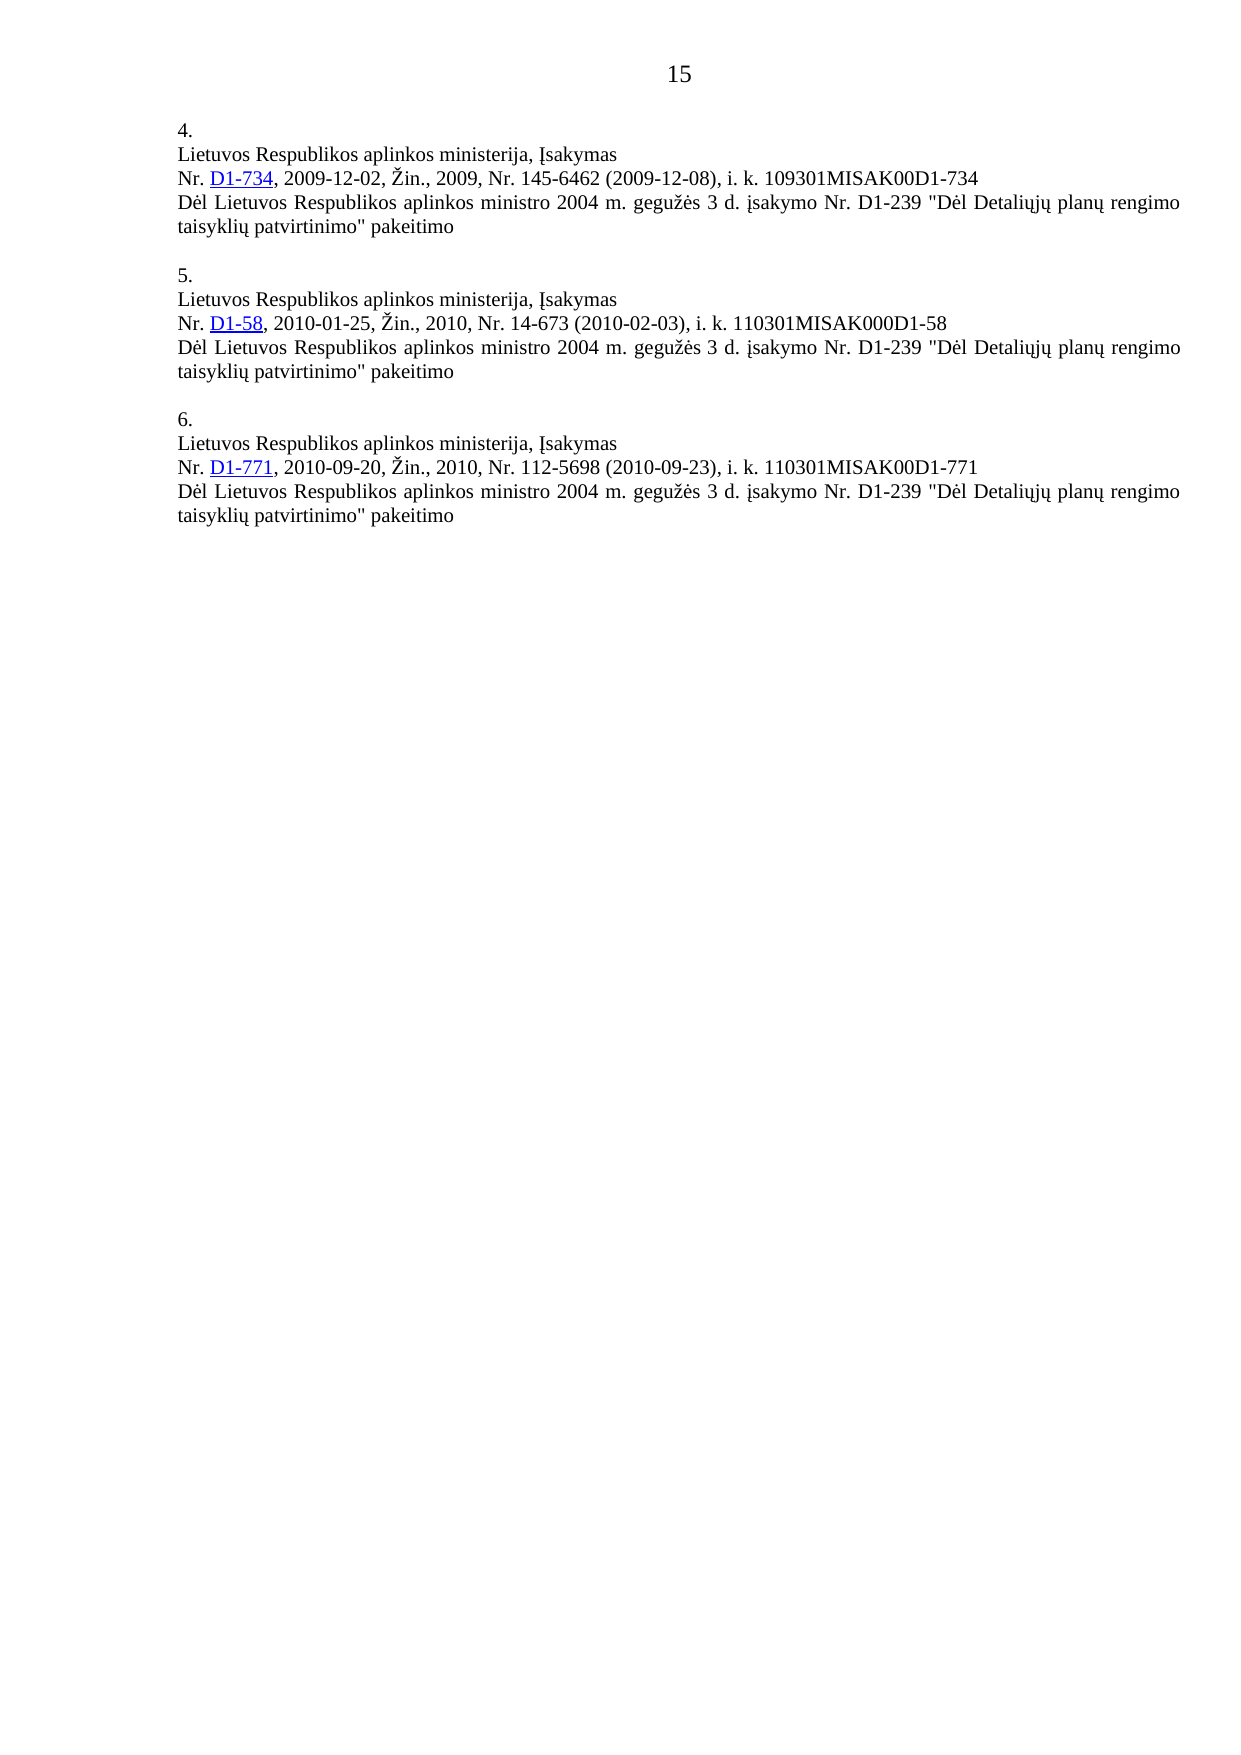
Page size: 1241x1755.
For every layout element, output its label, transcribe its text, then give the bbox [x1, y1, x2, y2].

text Lietuvos Respublikos aplinkos ministerija, Įsakymas [177, 431, 1181, 455]
text Nr. D1-58, 2010-01-25, Žin., 2010, Nr. 14-673 (2010-02-03), i. k. 110301MISAK000D1-58 [177, 311, 1181, 335]
text Lietuvos Respublikos aplinkos ministerija, Įsakymas [177, 287, 1181, 311]
text 4. [177, 118, 1181, 142]
text 6. [177, 407, 1181, 431]
text Lietuvos Respublikos aplinkos ministerija, Įsakymas [177, 142, 1181, 166]
text Dėl Lietuvos Respublikos aplinkos ministro 2004 m. gegužės 3 d. įsakymo Nr. D1-239 "Dėl Detaliųjų planų rengimo taisyklių patvirtinimo" pakeitimo [177, 335, 1181, 383]
text 5. [177, 262, 1181, 287]
text Dėl Lietuvos Respublikos aplinkos ministro 2004 m. gegužės 3 d. įsakymo Nr. D1-239 "Dėl Detaliųjų planų rengimo taisyklių patvirtinimo" pakeitimo [177, 479, 1181, 527]
text Nr. D1-771, 2010-09-20, Žin., 2010, Nr. 112-5698 (2010-09-23), i. k. 110301MISAK00D1-771 [177, 455, 1181, 479]
text Nr. D1-734, 2009-12-02, Žin., 2009, Nr. 145-6462 (2009-12-08), i. k. 109301MISAK00D1-734 [177, 166, 1181, 190]
text Dėl Lietuvos Respublikos aplinkos ministro 2004 m. gegužės 3 d. įsakymo Nr. D1-239 "Dėl Detaliųjų planų rengimo taisyklių patvirtinimo" pakeitimo [177, 190, 1181, 238]
